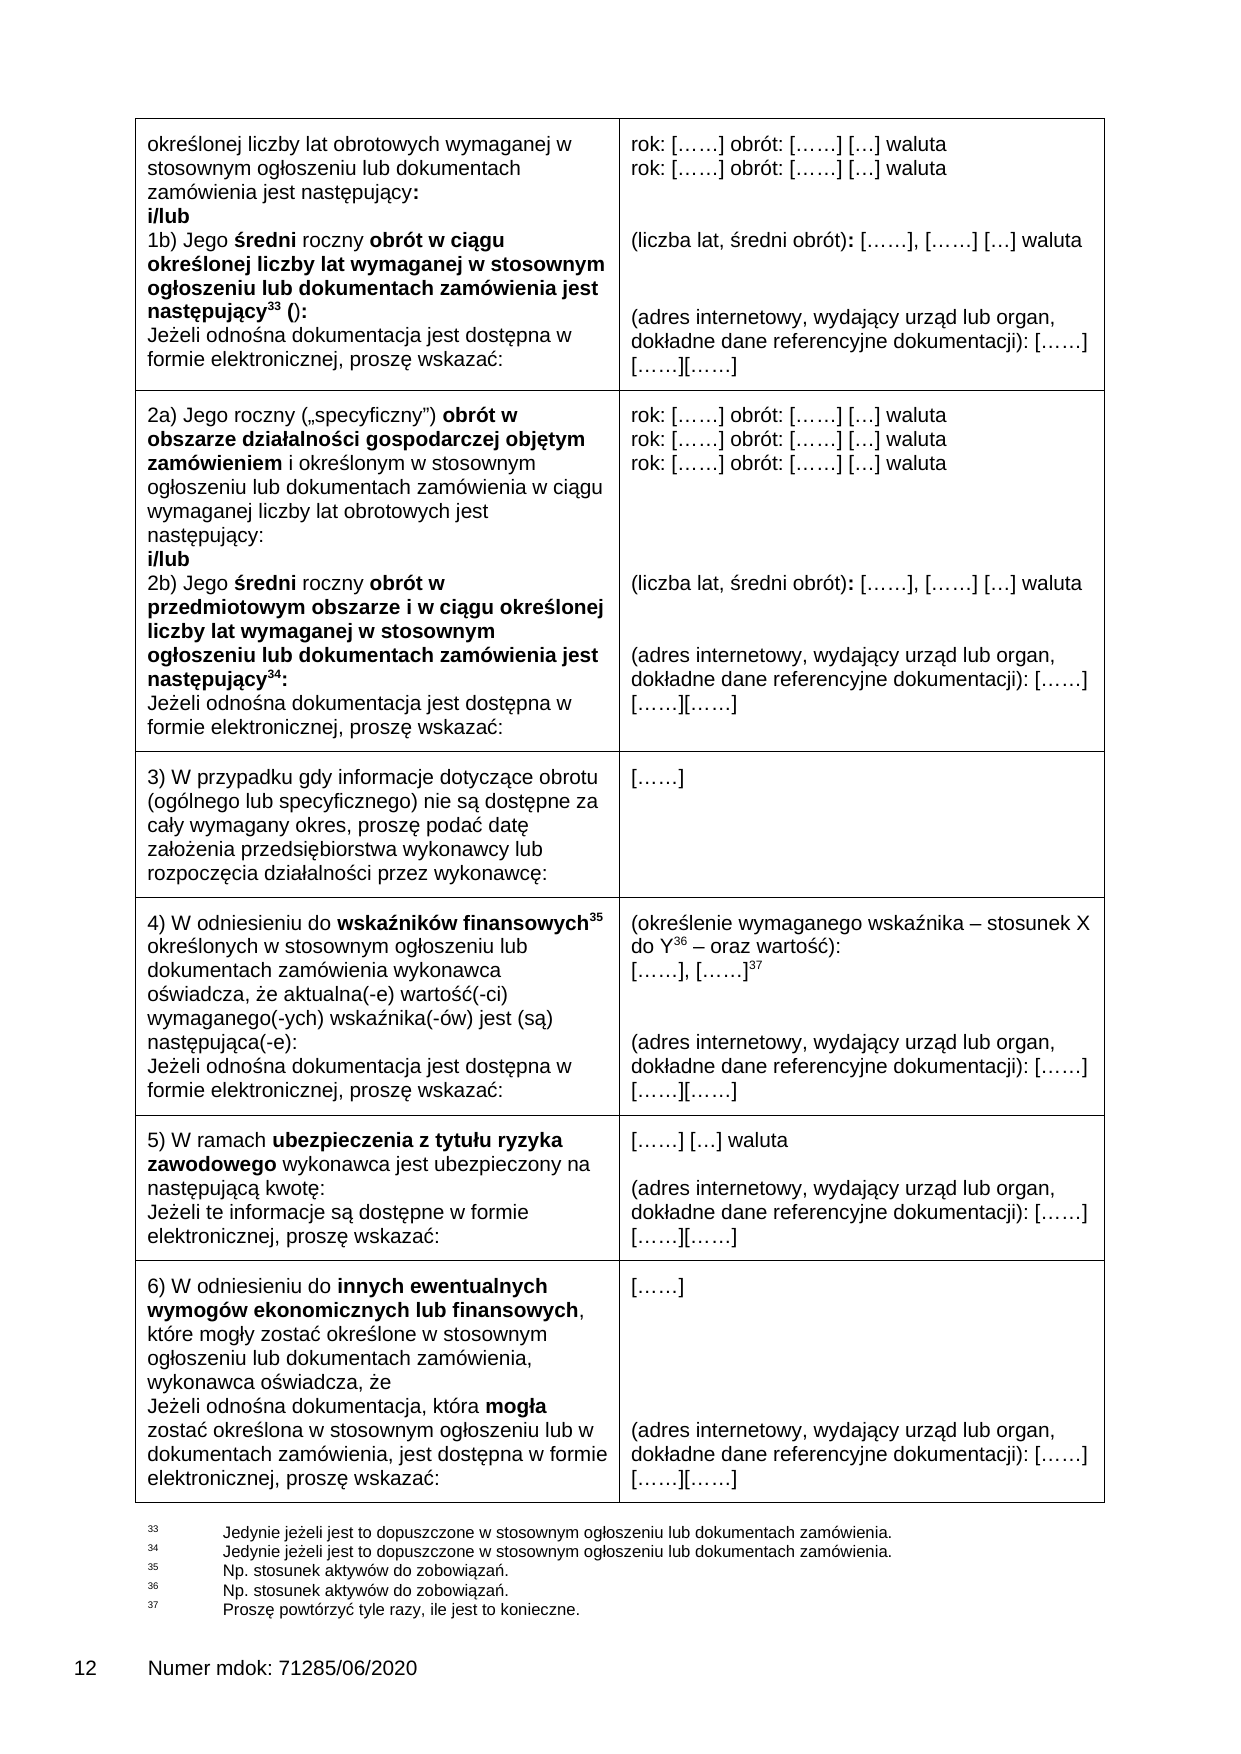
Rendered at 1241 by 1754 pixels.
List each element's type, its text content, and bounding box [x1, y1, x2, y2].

table_cell [……] [620, 752, 1104, 897]
table_cell 5) W ramach ubezpieczenia z tytułu ryzyka zawodowego wykonawca jest ubezpieczony na następującą kwotę: Jeżeli te informacje są dostępne w formie elektronicznej, proszę wskazać: [136, 1116, 619, 1260]
table_cell rok: [……] obrót: [……] […] waluta rok: [……] obrót: [……] […] waluta (liczba lat, średni obrót): [……], [……] […] waluta (adres internetowy, wydający urząd lub organ, dokładne dane referencyjne dokumentacji): [……][……][……] [620, 119, 1104, 389]
table_cell określonej liczby lat obrotowych wymaganej w stosownym ogłoszeniu lub dokumentach zamówienia jest następujący: i/lub 1b) Jego średni roczny obrót w ciągu określonej liczby lat wymaganej w stosownym ogłoszeniu lub dokumentach zamówienia jest następujący (): Jeżeli odnośna dokumentacja jest dostępna w formie elektronicznej, proszę wskazać: [136, 119, 619, 389]
table_cell 4) W odniesieniu do wskaźników finansowych określonych w stosownym ogłoszeniu lub dokumentach zamówienia wykonawca oświadcza, że aktualna(-e) wartość(-ci) wymaganego(-ych) wskaźnika(-ów) jest (są) następująca(-e): Jeżeli odnośna dokumentacja jest dostępna w formie elektronicznej, proszę wskazać: [136, 898, 619, 1114]
table_cell rok: [……] obrót: [……] […] waluta rok: [……] obrót: [……] […] waluta rok: [……] obrót: [……] […] waluta (liczba lat, średni obrót): [……], [……] […] waluta (adres internetowy, wydający urząd lub organ, dokładne dane referencyjne dokumentacji): [……][……][……] [620, 391, 1104, 751]
table_cell (określenie wymaganego wskaźnika – stosunek X do Y – oraz wartość): [……], [……] (adres internetowy, wydający urząd lub organ, dokładne dane referencyjne dokumentacji): [……][……][……] [620, 898, 1104, 1114]
table_cell [……] […] waluta (adres internetowy, wydający urząd lub organ, dokładne dane referencyjne dokumentacji): [……][……][……] [620, 1116, 1104, 1260]
table_cell 6) W odniesieniu do innych ewentualnych wymogów ekonomicznych lub finansowych, które mogły zostać określone w stosownym ogłoszeniu lub dokumentach zamówienia, wykonawca oświadcza, że Jeżeli odnośna dokumentacja, która mogła zostać określona w stosownym ogłoszeniu lub w dokumentach zamówienia, jest dostępna w formie elektronicznej, proszę wskazać: [136, 1261, 619, 1502]
table_cell [……] (adres internetowy, wydający urząd lub organ, dokładne dane referencyjne dokumentacji): [……][……][……] [620, 1261, 1104, 1502]
table_cell 3) W przypadku gdy informacje dotyczące obrotu (ogólnego lub specyficznego) nie są dostępne za cały wymagany okres, proszę podać datę założenia przedsiębiorstwa wykonawcy lub rozpoczęcia działalności przez wykonawcę: [136, 752, 619, 897]
table_cell 2a) Jego roczny („specyficzny”) obrót w obszarze działalności gospodarczej objętym zamówieniem i określonym w stosownym ogłoszeniu lub dokumentach zamówienia w ciągu wymaganej liczby lat obrotowych jest następujący: i/lub 2b) Jego średni roczny obrót w przedmiotowym obszarze i w ciągu określonej liczby lat wymaganej w stosownym ogłoszeniu lub dokumentach zamówienia jest następujący: Jeżeli odnośna dokumentacja jest dostępna w formie elektronicznej, proszę wskazać: [136, 391, 619, 751]
